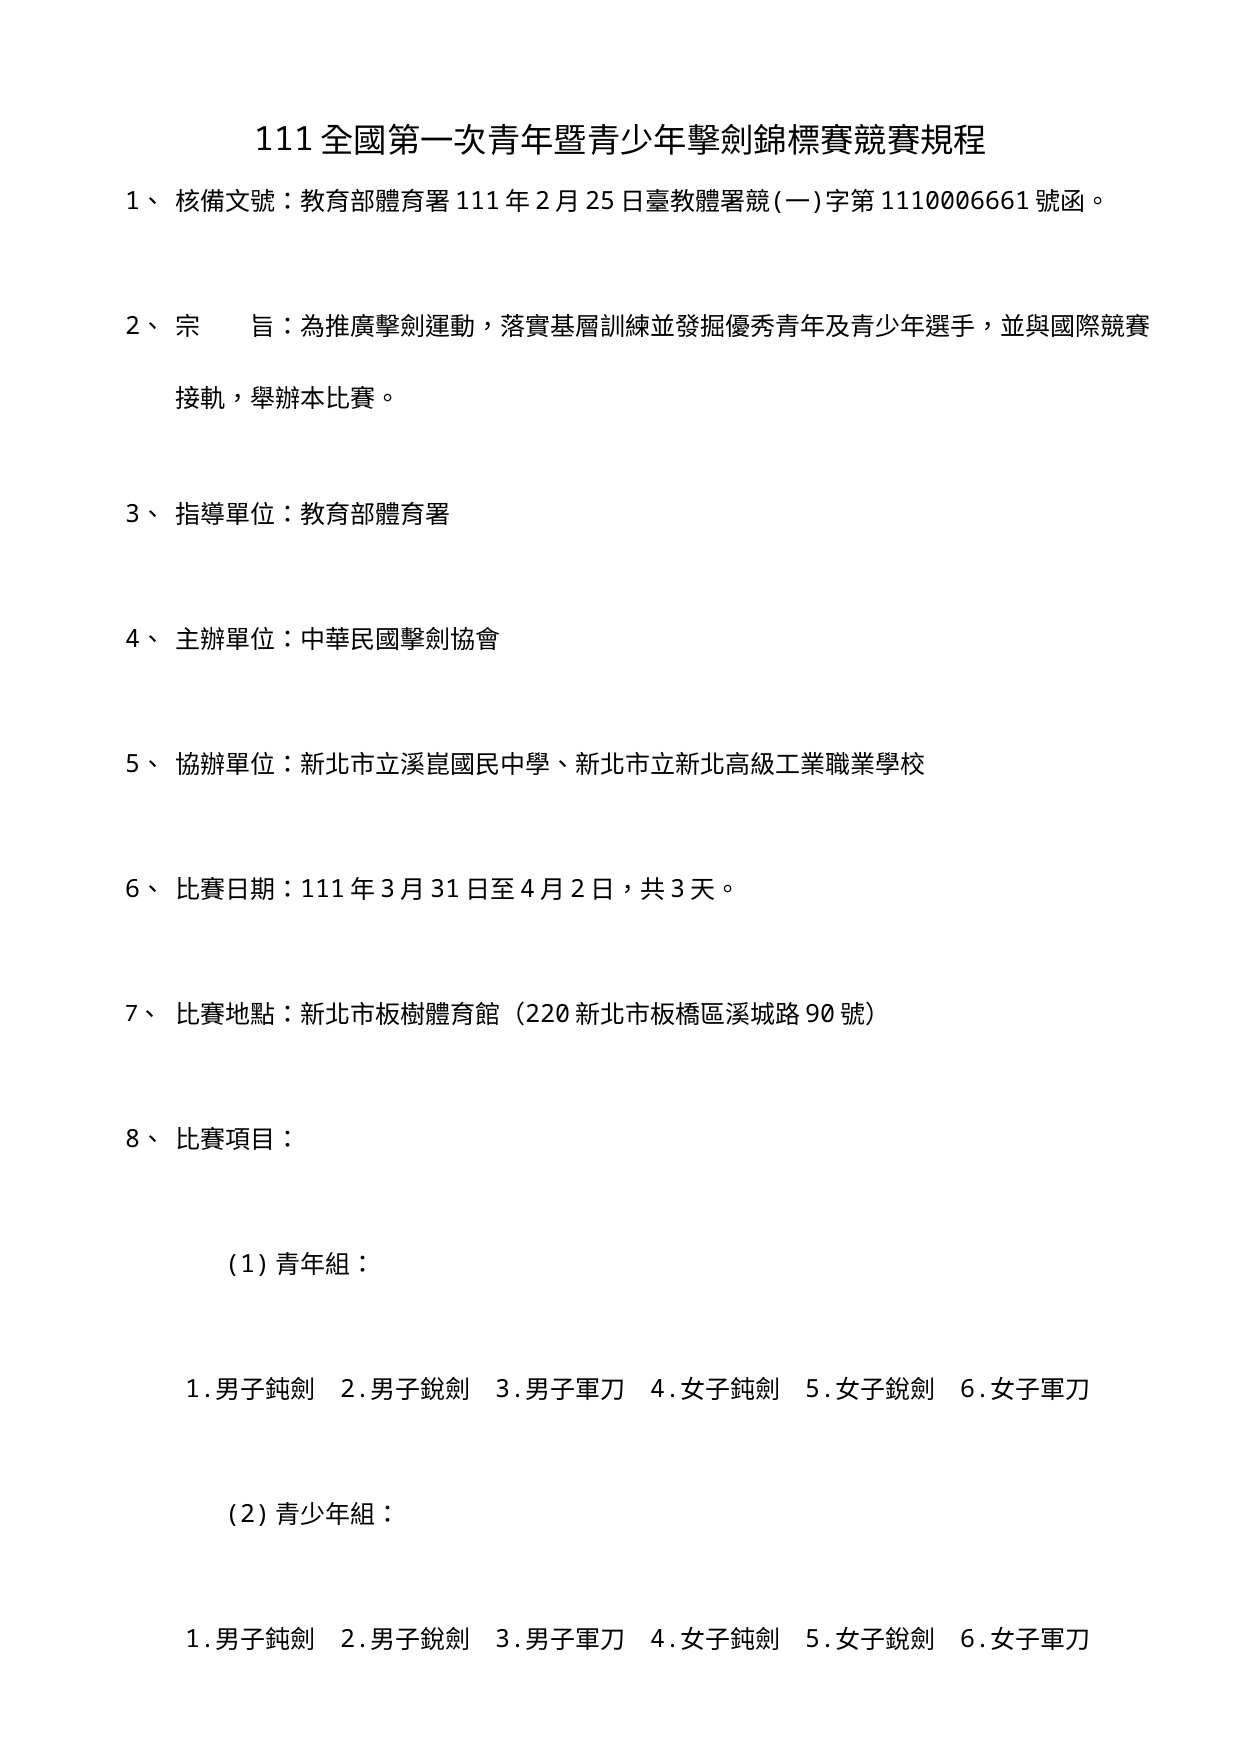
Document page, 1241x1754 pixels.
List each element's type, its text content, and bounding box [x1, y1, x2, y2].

list 青少年組： [225, 1471, 1165, 1533]
list 主辦單位：中華民國擊劍協會 [125, 596, 1165, 658]
list 核備文號：教育部體育署111年2月25日臺教體署競(一)字第1110006661號函。 [125, 158, 1165, 221]
list 青年組： [225, 1221, 1165, 1283]
text 1.男子鈍劍 2.男子銳劍 3.男子軍刀 4.女子鈍劍 5.女子銳劍 6.女子軍刀 [125, 1346, 1165, 1408]
list 比賽地點：新北市板樹體育館（220新北市板橋區溪城路90號） [125, 971, 1165, 1033]
list 指導單位：教育部體育署 [125, 471, 1165, 533]
list 協辦單位：新北市立溪崑國民中學、新北市立新北高級工業職業學校 [125, 721, 1165, 783]
text 111全國第一次青年暨青少年擊劍錦標賽競賽規程 [75, 96, 1165, 158]
list 比賽項目： [125, 1096, 1165, 1158]
list 宗 旨：為推廣擊劍運動，落實基層訓練並發掘優秀青年及青少年選手，並與國際競賽接軌，舉辦本比賽。 [125, 283, 1165, 418]
text 1.男子鈍劍 2.男子銳劍 3.男子軍刀 4.女子鈍劍 5.女子銳劍 6.女子軍刀 [125, 1596, 1165, 1658]
list 比賽日期：111年3月31日至4月2日，共3天。 [125, 846, 1165, 908]
